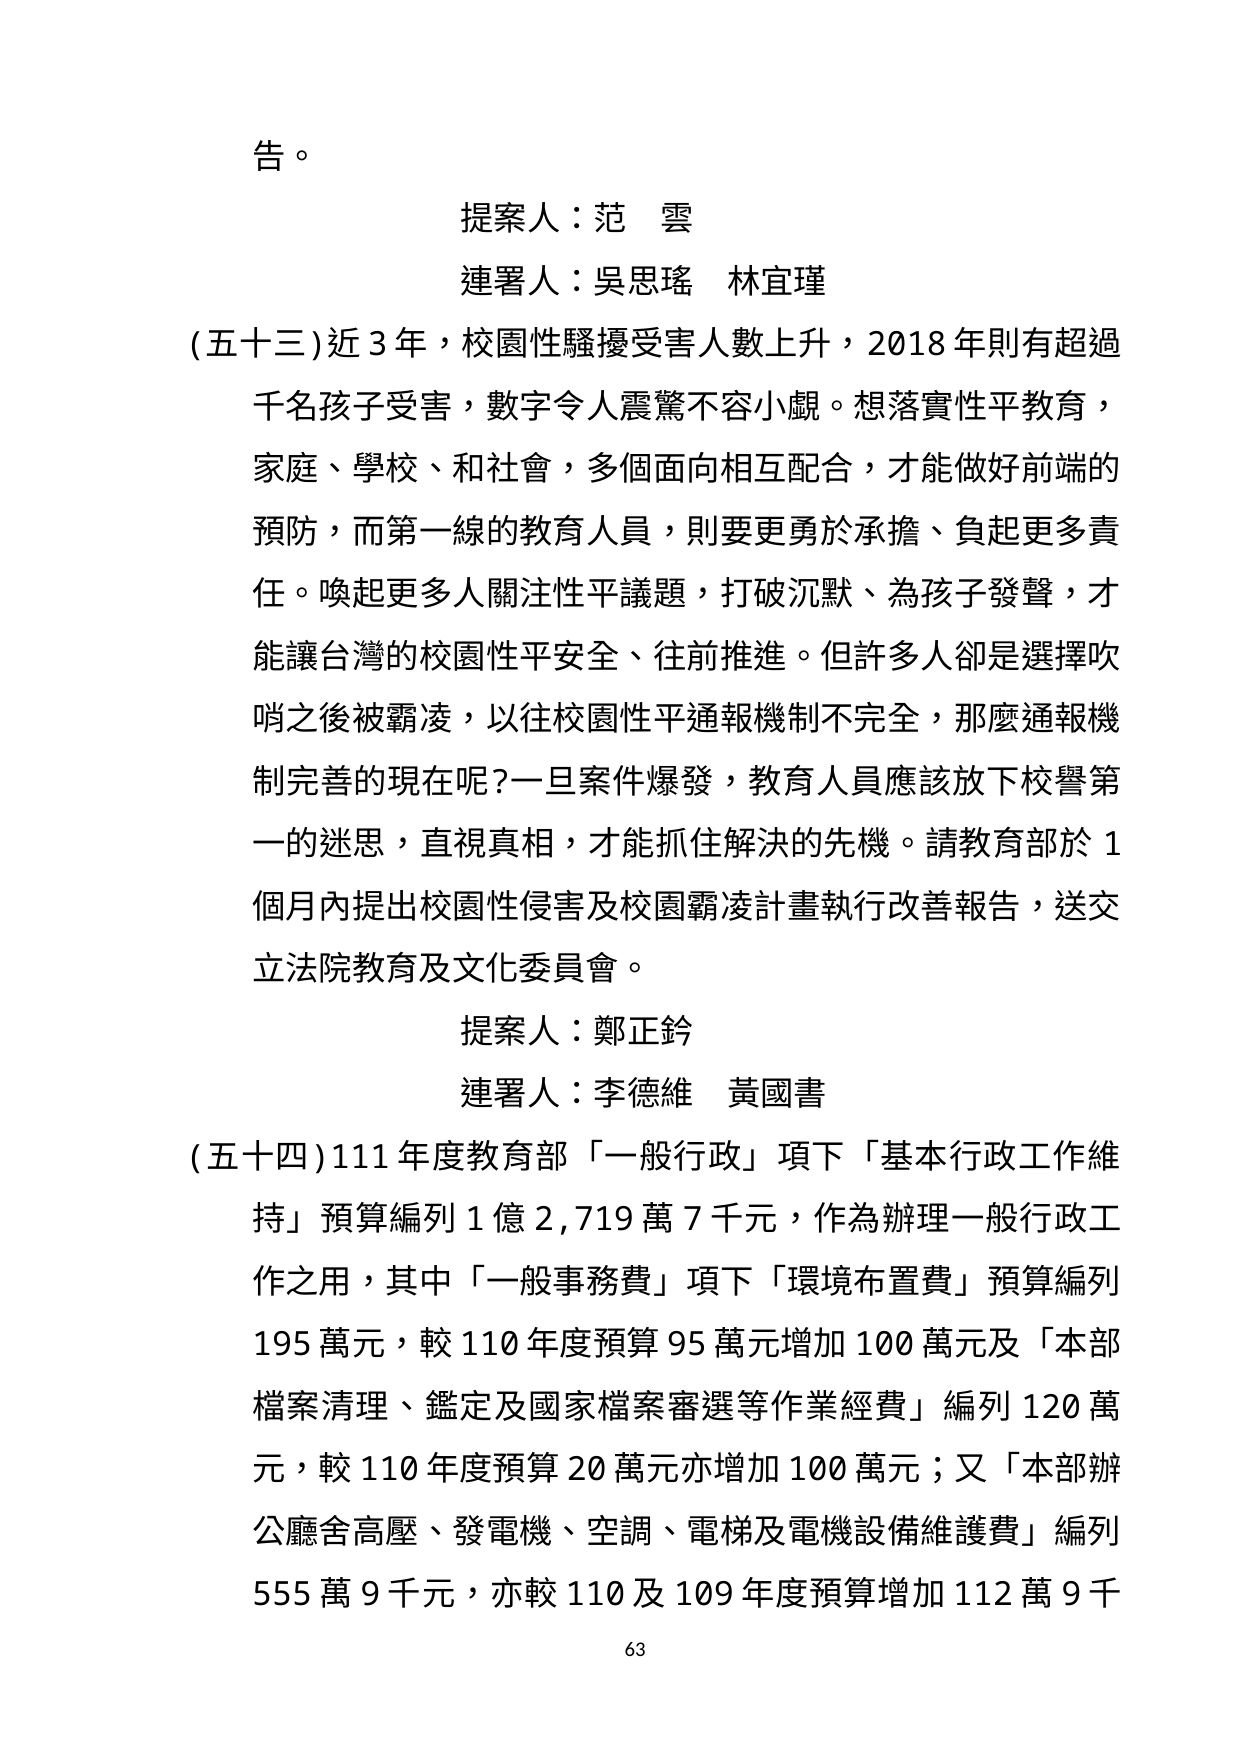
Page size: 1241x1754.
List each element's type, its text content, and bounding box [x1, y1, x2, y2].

text (五十三)近3年，校園性騷擾受害人數上升，2018年則有超過千名孩子受害，數字令人震驚不容小覷。想落實性平教育，家庭、學校、和社會，多個面向相互配合，才能做好前端的預防，而第一線的教育人員，則要更勇於承擔、負起更多責任。喚起更多人關注性平議題，打破沉默、為孩子發聲，才能讓台灣的校園性平安全、往前推進。但許多人卻是選擇吹哨之後被霸凌，以往校園性平通報機制不完全，那麼通報機制完善的現在呢?一旦案件爆發，教育人員應該放下校譽第一的迷思，直視真相，才能抓住解決的先機。請教育部於1個月內提出校園性侵害及校園霸凌計畫執行改善報告，送交立法院教育及文化委員會。 [185, 300, 1122, 987]
text 提案人：范 雲 [460, 175, 1122, 237]
text 連署人：李德維 黃國書 [460, 1050, 1122, 1112]
text 連署人：吳思瑤 林宜瑾 [460, 237, 1122, 300]
text 提案人：鄭正鈐 [460, 987, 1122, 1050]
text 告。 [185, 112, 1122, 175]
text (五十四)111年度教育部「一般行政」項下「基本行政工作維持」預算編列1億2,719萬7千元，作為辦理一般行政工作之用，其中「一般事務費」項下「環境布置費」預算編列195萬元，較110年度預算95萬元增加100萬元及「本部檔案清理、鑑定及國家檔案審選等作業經費」編列120萬元，較110年度預算20萬元亦增加100萬元；又「本部辦公廳舍高壓、發電機、空調、電梯及電機設備維護費」編列555萬9千元，亦較110及109年度預算增加112萬9千 [185, 1112, 1122, 1612]
